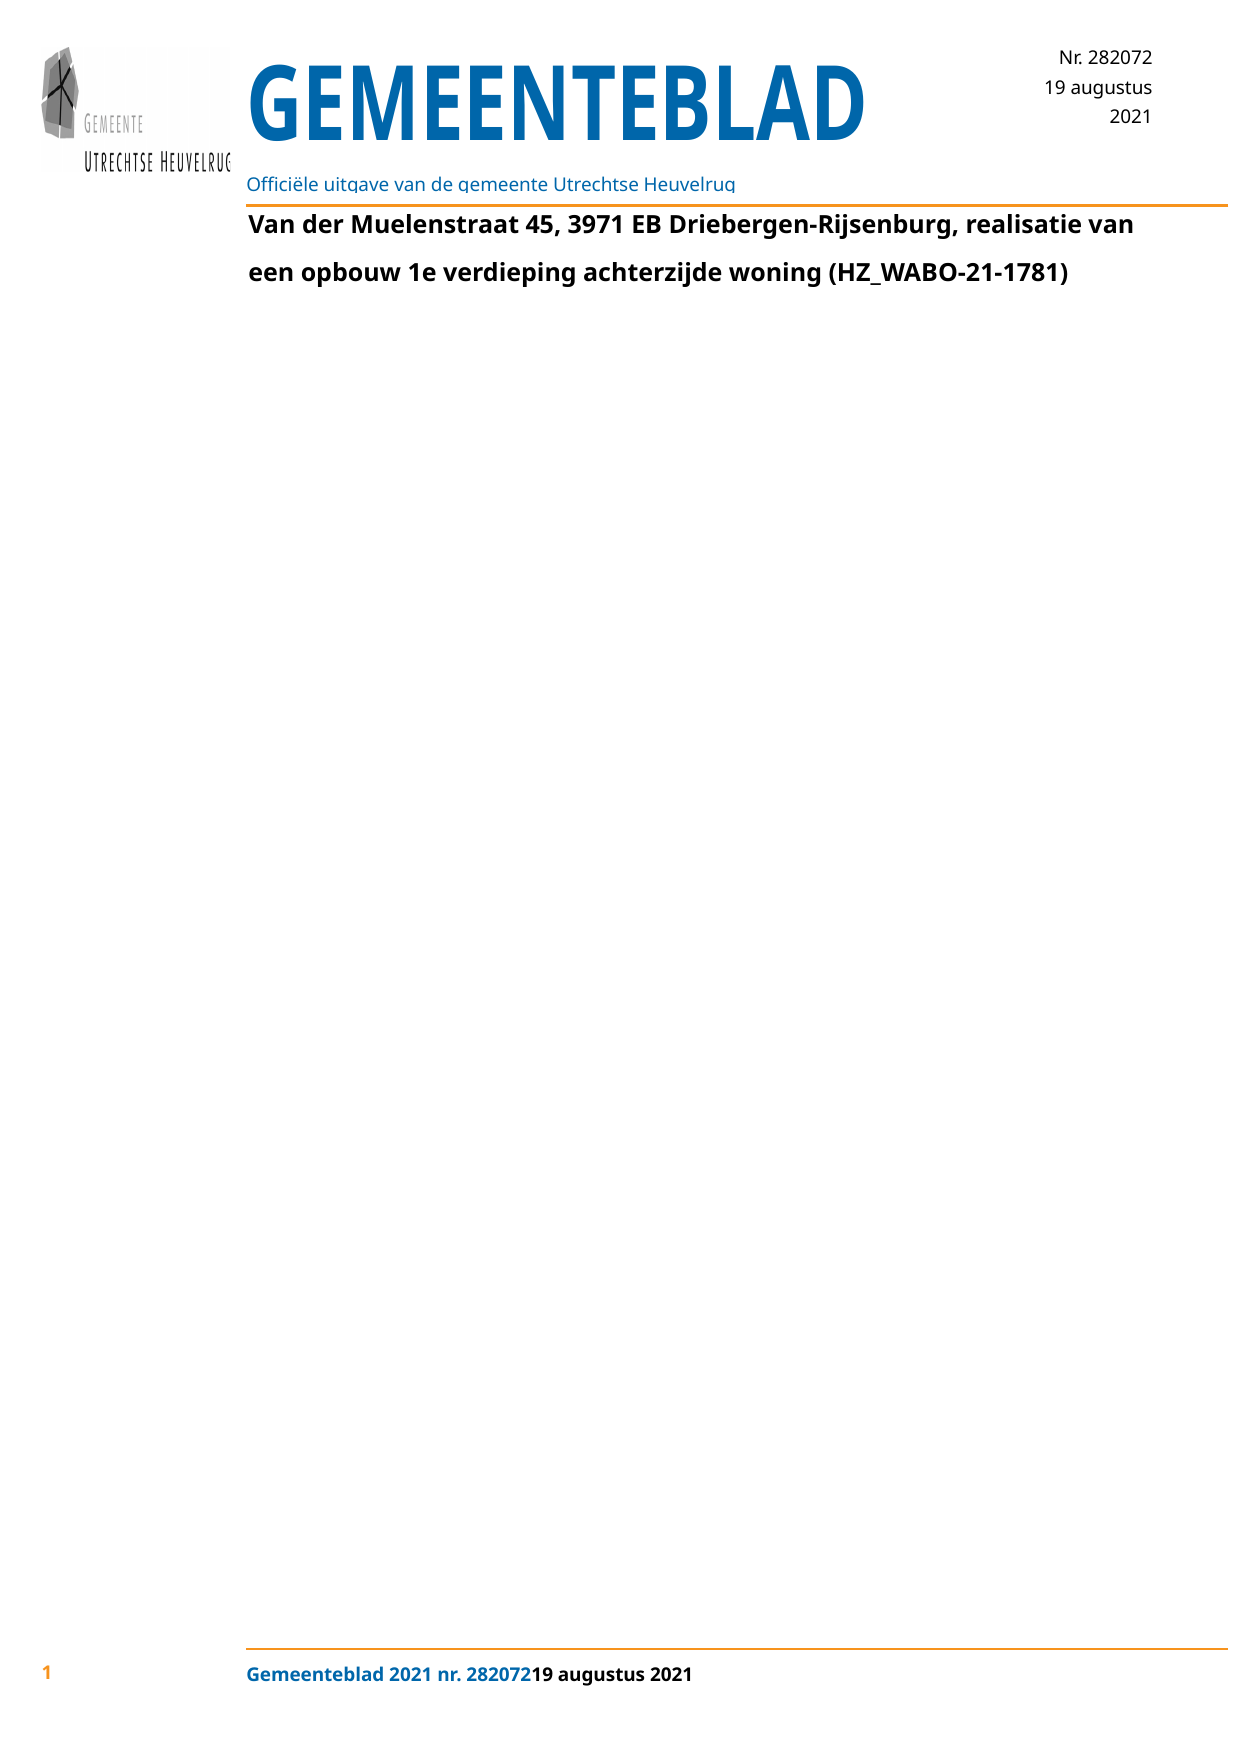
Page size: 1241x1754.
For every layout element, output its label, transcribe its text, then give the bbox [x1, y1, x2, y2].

picture [41, 47, 231, 172]
text Van der Muelenstraat 45, 3971 EB Driebergen-Rijsenburg, realisatie van een opbouw 1e verdieping achterzijde woning (HZ_WABO-21-1781) [248, 207, 1152, 288]
